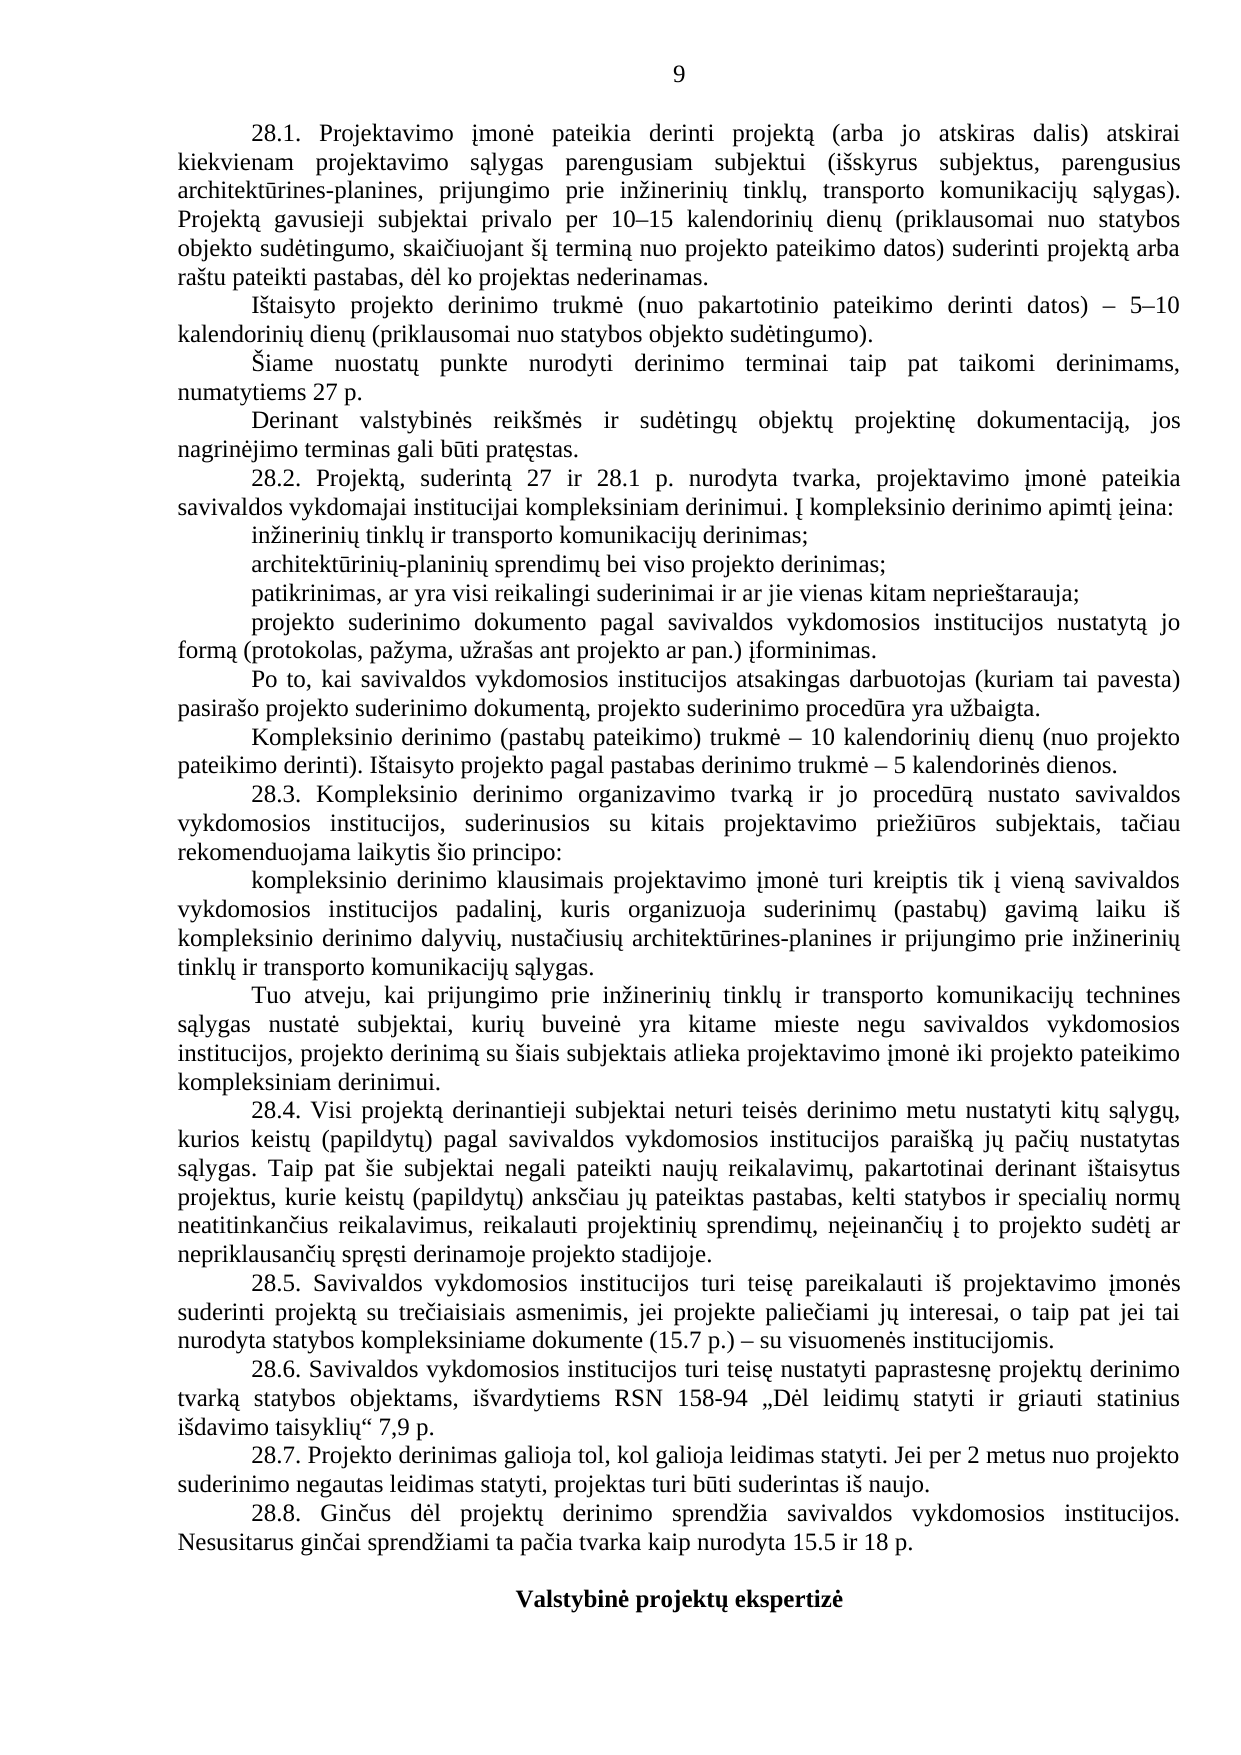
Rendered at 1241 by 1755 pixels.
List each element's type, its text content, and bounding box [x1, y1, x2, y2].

text projekto suderinimo dokumento pagal savivaldos vykdomosios institucijos nustatytą jo formą (protokolas, pažyma, užrašas ant projekto ar pan.) įforminimas. [177, 607, 1181, 664]
text inžinerinių tinklų ir transporto komunikacijų derinimas; [177, 521, 1181, 549]
text 28.4. Visi projektą derinantieji subjektai neturi teisės derinimo metu nustatyti kitų sąlygų, kurios keistų (papildytų) pagal savivaldos vykdomosios institucijos paraišką jų pačių nustatytas sąlygas. Taip pat šie subjektai negali pateikti naujų reikalavimų, pakartotinai derinant ištaisytus projektus, kurie keistų (papildytų) anksčiau jų pateiktas pastabas, kelti statybos ir specialių normų neatitinkančius reikalavimus, reikalauti projektinių sprendimų, neįeinančių į to projekto sudėtį ar nepriklausančių spręsti derinamoje projekto stadijoje. [177, 1096, 1181, 1268]
text patikrinimas, ar yra visi reikalingi suderinimai ir ar jie vienas kitam neprieštarauja; [177, 578, 1181, 607]
text architektūrinių-planinių sprendimų bei viso projekto derinimas; [177, 549, 1181, 578]
text kompleksinio derinimo klausimais projektavimo įmonė turi kreiptis tik į vieną savivaldos vykdomosios institucijos padalinį, kuris organizuoja suderinimų (pastabų) gavimą laiku iš kompleksinio derinimo dalyvių, nustačiusių architektūrines-planines ir prijungimo prie inžinerinių tinklų ir transporto komunikacijų sąlygas. [177, 866, 1181, 981]
text Tuo atveju, kai prijungimo prie inžinerinių tinklų ir transporto komunikacijų technines sąlygas nustatė subjektai, kurių buveinė yra kitame mieste negu savivaldos vykdomosios institucijos, projekto derinimą su šiais subjektais atlieka projektavimo įmonė iki projekto pateikimo kompleksiniam derinimui. [177, 981, 1181, 1096]
text Šiame nuostatų punkte nurodyti derinimo terminai taip pat taikomi derinimams, numatytiems 27 p. [177, 348, 1181, 406]
text Valstybinė projektų ekspertizė [177, 1584, 1181, 1613]
text 28.1. Projektavimo įmonė pateikia derinti projektą (arba jo atskiras dalis) atskirai kiekvienam projektavimo sąlygas parengusiam subjektui (išskyrus subjektus, parengusius architektūrines-planines, prijungimo prie inžinerinių tinklų, transporto komunikacijų sąlygas). Projektą gavusieji subjektai privalo per 10–15 kalendorinių dienų (priklausomai nuo statybos objekto sudėtingumo, skaičiuojant šį terminą nuo projekto pateikimo datos) suderinti projektą arba raštu pateikti pastabas, dėl ko projektas nederinamas. [177, 118, 1181, 291]
text 28.3. Kompleksinio derinimo organizavimo tvarką ir jo procedūrą nustato savivaldos vykdomosios institucijos, suderinusios su kitais projektavimo priežiūros subjektais, tačiau rekomenduojama laikytis šio principo: [177, 779, 1181, 866]
text 28.2. Projektą, suderintą 27 ir 28.1 p. nurodyta tvarka, projektavimo įmonė pateikia savivaldos vykdomajai institucijai kompleksiniam derinimui. Į kompleksinio derinimo apimtį įeina: [177, 463, 1181, 521]
text Ištaisyto projekto derinimo trukmė (nuo pakartotinio pateikimo derinti datos) – 5–10 kalendorinių dienų (priklausomai nuo statybos objekto sudėtingumo). [177, 291, 1181, 348]
text 28.7. Projekto derinimas galioja tol, kol galioja leidimas statyti. Jei per 2 metus nuo projekto suderinimo negautas leidimas statyti, projektas turi būti suderintas iš naujo. [177, 1441, 1181, 1498]
text Derinant valstybinės reikšmės ir sudėtingų objektų projektinę dokumentaciją, jos nagrinėjimo terminas gali būti pratęstas. [177, 406, 1181, 463]
text Kompleksinio derinimo (pastabų pateikimo) trukmė – 10 kalendorinių dienų (nuo projekto pateikimo derinti). Ištaisyto projekto pagal pastabas derinimo trukmė – 5 kalendorinės dienos. [177, 722, 1181, 779]
text 28.5. Savivaldos vykdomosios institucijos turi teisę pareikalauti iš projektavimo įmonės suderinti projektą su trečiaisiais asmenimis, jei projekte paliečiami jų interesai, o taip pat jei tai nurodyta statybos kompleksiniame dokumente (15.7 p.) – su visuomenės institucijomis. [177, 1268, 1181, 1354]
text 28.8. Ginčus dėl projektų derinimo sprendžia savivaldos vykdomosios institucijos. Nesusitarus ginčai sprendžiami ta pačia tvarka kaip nurodyta 15.5 ir 18 p. [177, 1498, 1181, 1556]
text Po to, kai savivaldos vykdomosios institucijos atsakingas darbuotojas (kuriam tai pavesta) pasirašo projekto suderinimo dokumentą, projekto suderinimo procedūra yra užbaigta. [177, 664, 1181, 722]
text 28.6. Savivaldos vykdomosios institucijos turi teisę nustatyti paprastesnę projektų derinimo tvarką statybos objektams, išvardytiems RSN 158-94 „Dėl leidimų statyti ir griauti statinius išdavimo taisyklių“ 7,9 p. [177, 1354, 1181, 1441]
